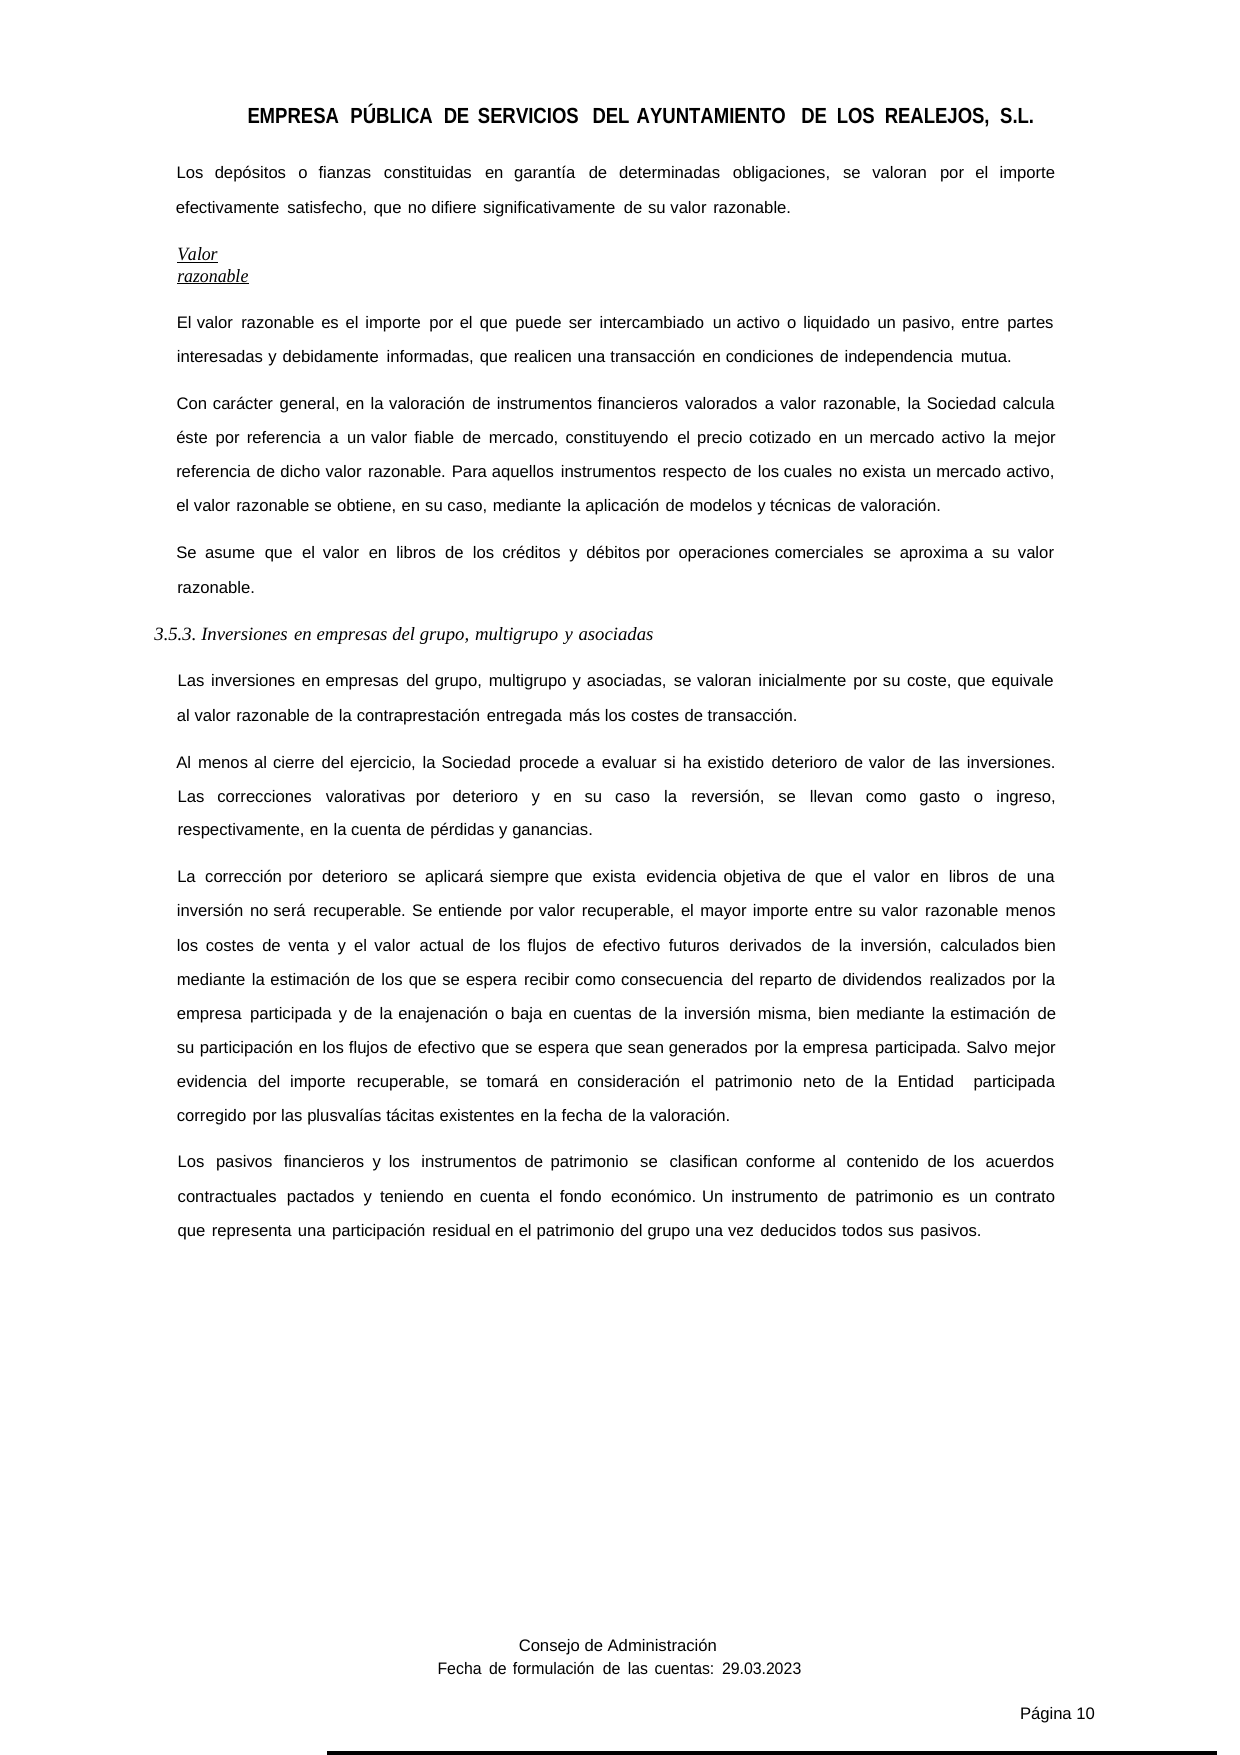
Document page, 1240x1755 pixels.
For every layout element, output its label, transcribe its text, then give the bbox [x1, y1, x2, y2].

text Con carácter general, en la valoración de instrumentos financieros valorados a valor razonable, la Sociedad calcula éste por referencia a un valor fiable de mercado, constituyendo el precio cotizado en un mercado activo la mejor referencia de dicho valor razonable. Para aquellos instrumentos respecto de los cuales no exista un mercado activo, el valor razonable se obtiene, en su caso, mediante la aplicación de modelos y técnicas de valoración. [176, 394, 1056, 515]
text Se asume que el valor en libros de los créditos y débitos por operaciones comerciales se aproxima a su valor razonable. [176, 543, 1055, 597]
text Las inversiones en empresas del grupo, multigrupo y asociadas, se valoran inicialmente por su coste, que equivale al valor razonable de la contraprestación entregada más los costes de transacción. [177, 671, 1054, 724]
subtitle 3.5.3. Inversiones en empresas del grupo, multigrupo y asociadas [154, 623, 679, 644]
text La corrección por deterioro se aplicará siempre que exista evidencia objetiva de que el valor en libros de una inversión no será recuperable. Se entiende por valor recuperable, el mayor importe entre su valor razonable menos los costes de venta y el valor actual de los flujos de efectivo futuros derivados de la inversión, calculados bien mediante la estimación de los que se espera recibir como consecuencia del reparto de dividendos realizados por la empresa participada y de la enajenación o baja en cuentas de la inversión misma, bien mediante la estimación de su participación en los flujos de efectivo que se espera que sean generados por la empresa participada. Salvo mejor evidencia del importe recuperable, se tomará en consideración el patrimonio neto de la Entidad participada corregido por las plusvalías tácitas existentes en la fecha de la valoración. [177, 867, 1056, 1125]
text Los pasivos financieros y los instrumentos de patrimonio se clasifican conforme al contenido de los acuerdos contractuales pactados y teniendo en cuenta el fondo económico. Un instrumento de patrimonio es un contrato que representa una participación residual en el patrimonio del grupo una vez deducidos todos sus pasivos. [177, 1152, 1055, 1240]
text Los depósitos o fianzas constituidas en garantía de determinadas obligaciones, se valoran por el importe efectivamente satisfecho, que no difiere significativamente de su valor razonable. [176, 163, 1055, 217]
text Valor razonable [177, 243, 297, 286]
text El valor razonable es el importe por el que puede ser intercambiado un activo o liquidado un pasivo, entre partes interesadas y debidamente informadas, que realicen una transacción en condiciones de independencia mutua. [177, 312, 1055, 366]
text Al menos al cierre del ejercicio, la Sociedad procede a evaluar si ha existido deterioro de valor de las inversiones. Las correcciones valorativas por deterioro y en su caso la reversión, se llevan como gasto o ingreso, respectivamente, en la cuenta de pérdidas y ganancias. [176, 752, 1056, 839]
